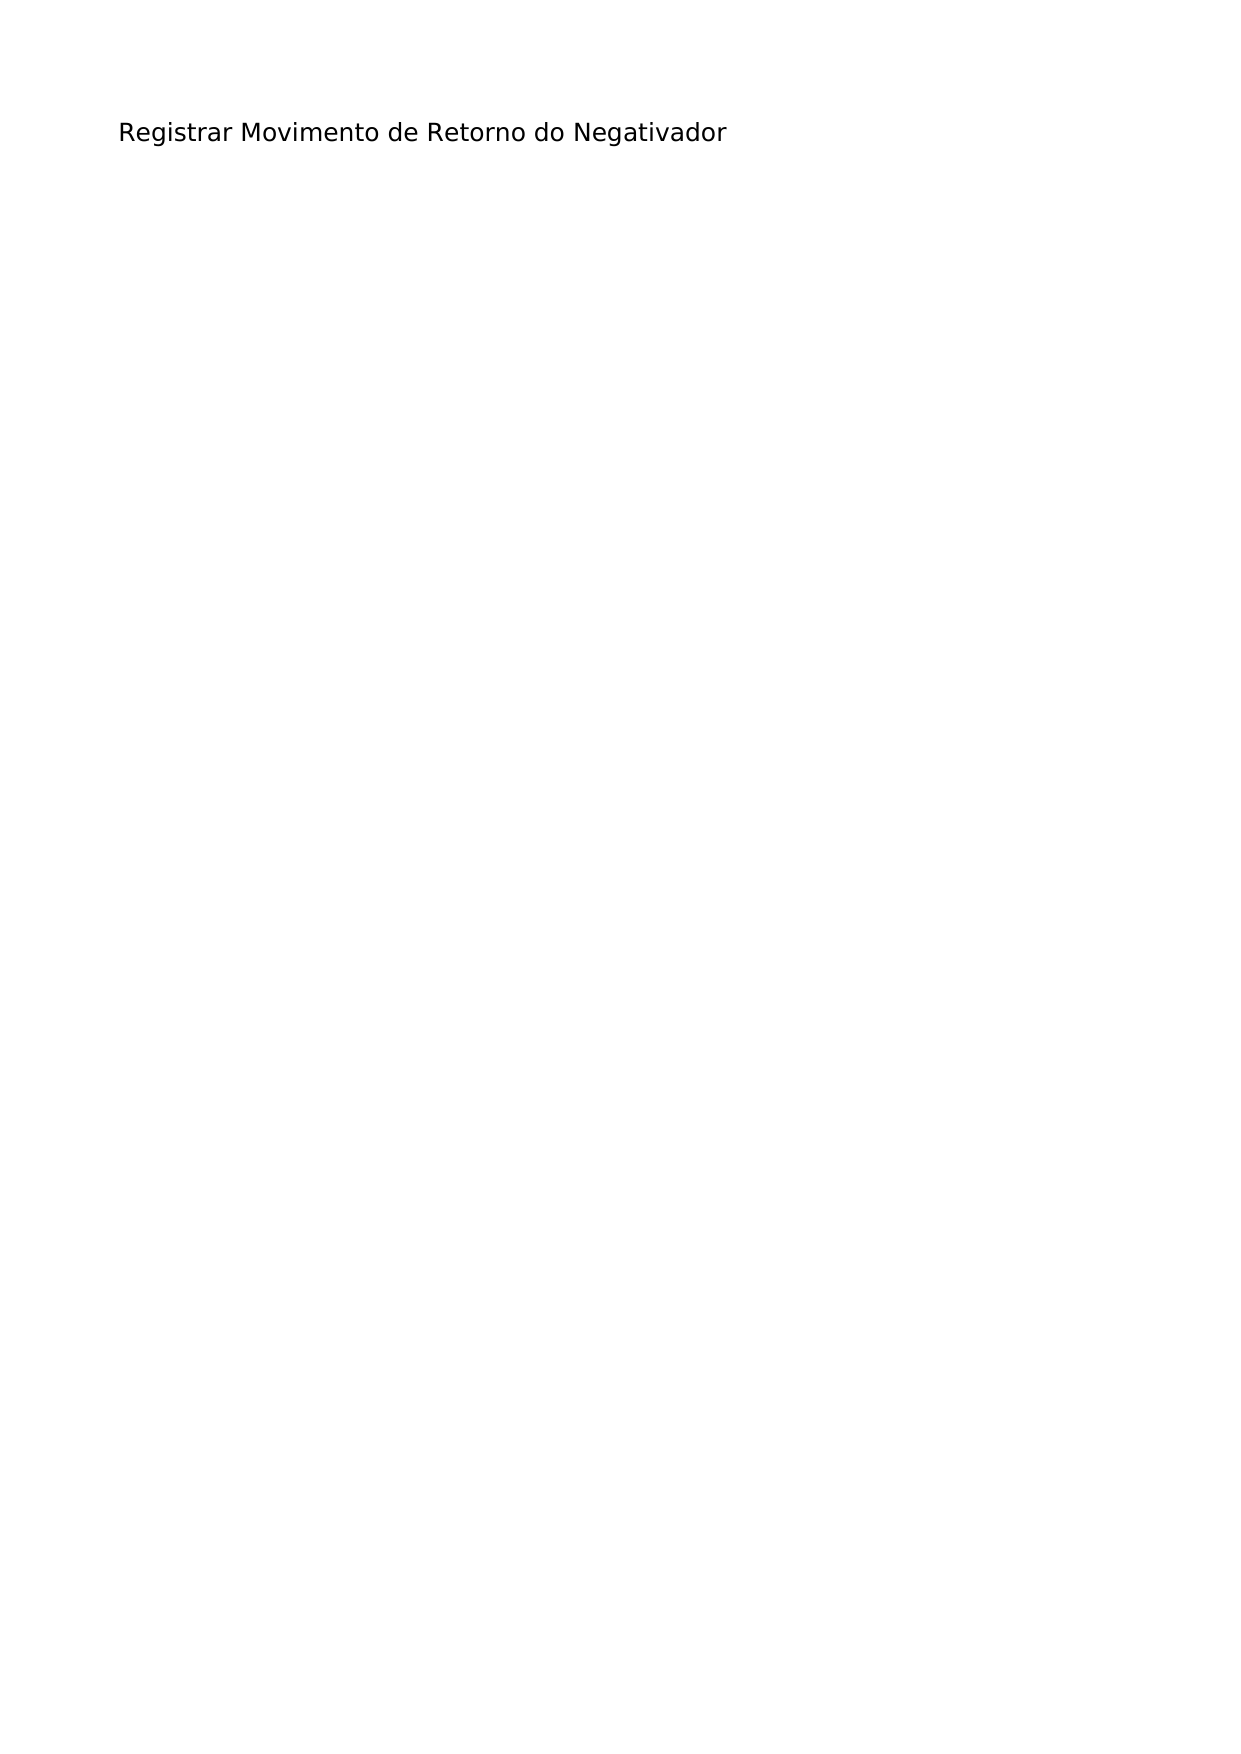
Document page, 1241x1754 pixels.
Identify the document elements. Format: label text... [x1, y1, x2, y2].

text Registrar Movimento de Retorno do Negativador [118, 118, 1122, 147]
